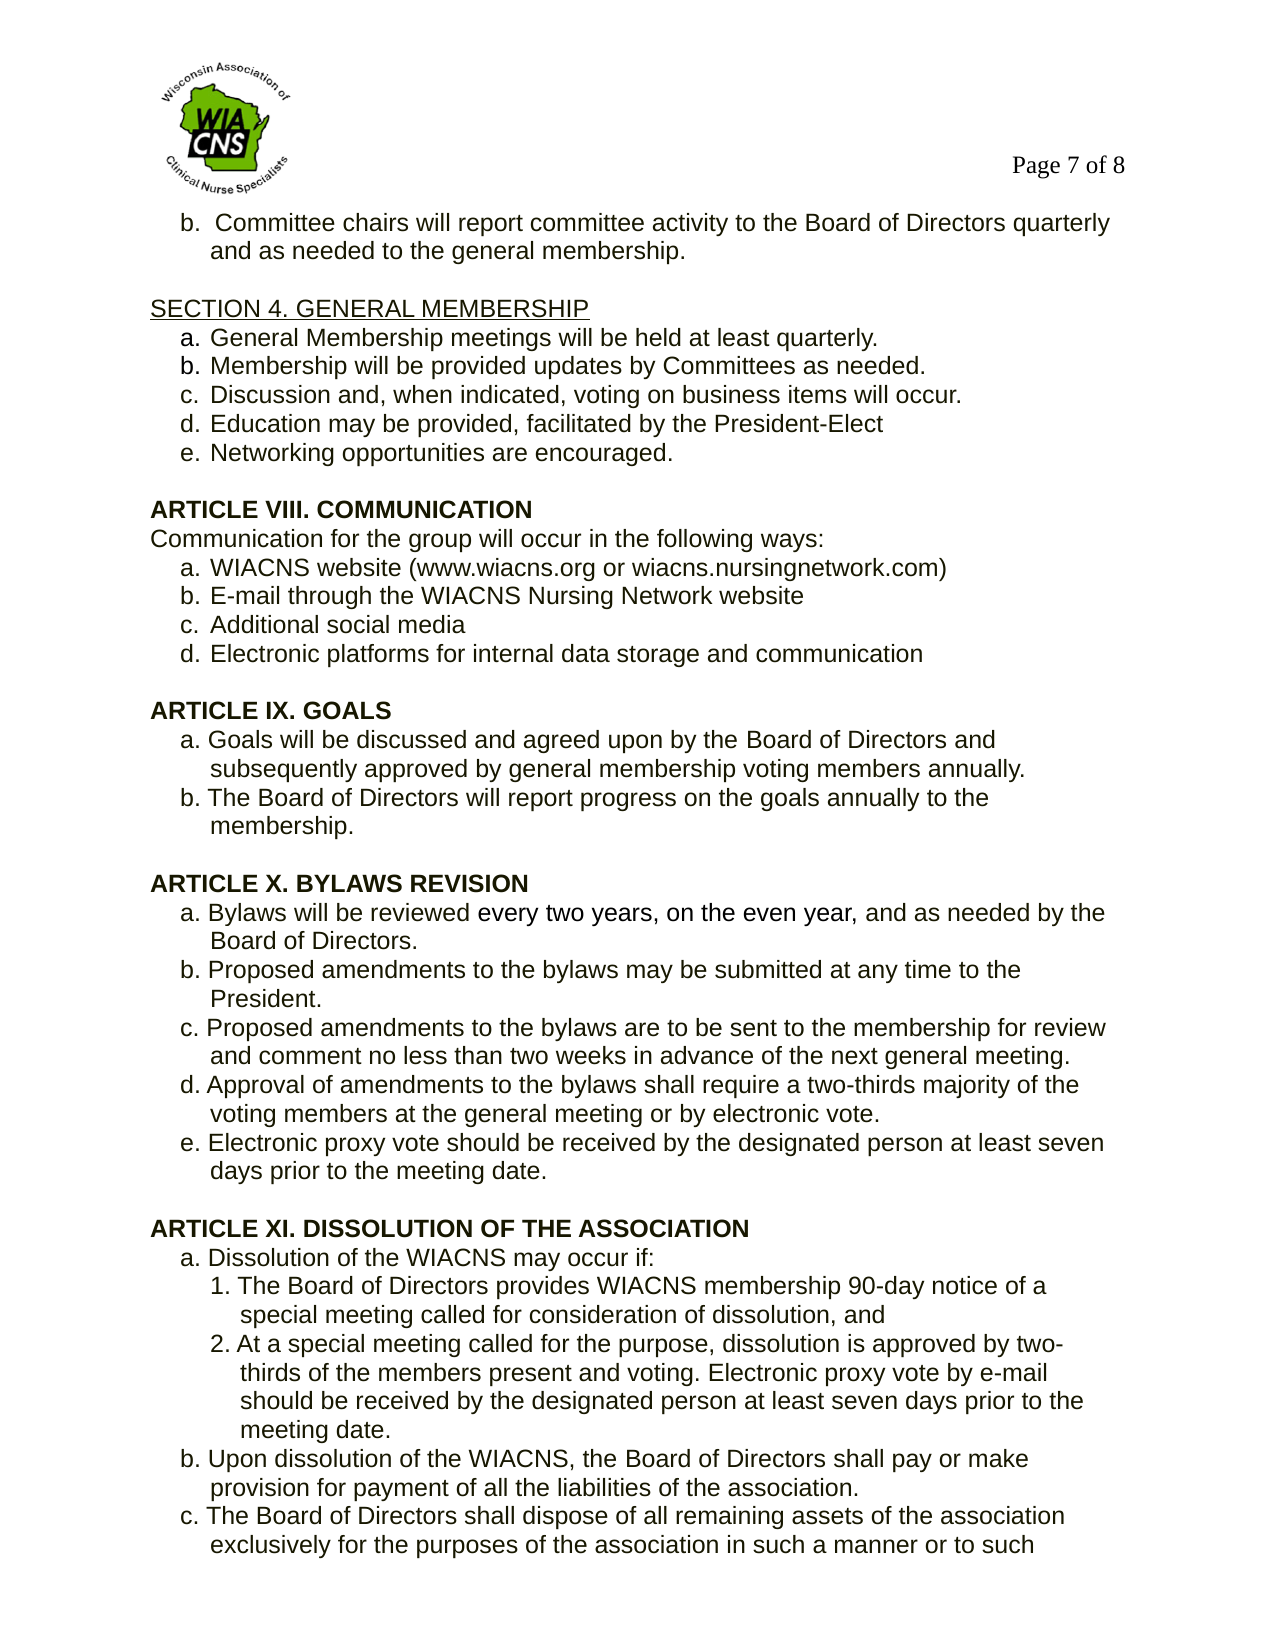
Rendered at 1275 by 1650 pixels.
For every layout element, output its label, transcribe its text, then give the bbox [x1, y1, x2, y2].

text b. Committee chairs will report committee activity to the Board of Directors quarterly and as needed to the general membership. [180, 207, 1125, 265]
list b. Upon dissolution of the WIACNS, the Board of Directors shall pay or make provision for payment of all the liabilities of the association. [180, 1444, 1125, 1501]
text SECTION 4. GENERAL MEMBERSHIP [150, 294, 1125, 322]
text e. Electronic proxy vote should be received by the designated person at least seven days prior to the meeting date. [180, 1127, 1125, 1185]
list 1. The Board of Directors provides WIACNS membership 90-day notice of a special meeting called for consideration of dissolution, and [210, 1271, 1125, 1329]
text b. The Board of Directors will report progress on the goals annually to the membership. [180, 782, 1125, 840]
list General Membership meetings will be held at least quarterly. [180, 322, 1125, 351]
text a. Bylaws will be reviewed every two years, on the even year, and as needed by the Board of Directors. [180, 897, 1125, 955]
text ARTICLE X. BYLAWS REVISION [150, 869, 1125, 897]
list Discussion and, when indicated, voting on business items will occur. [180, 380, 1125, 409]
list Networking opportunities are encouraged. [180, 437, 1125, 466]
text ARTICLE VIII. COMMUNICATION [150, 495, 1125, 524]
list Electronic platforms for internal data storage and communication [180, 639, 1125, 667]
text ARTICLE IX. GOALS [150, 696, 1125, 725]
text a. Goals will be discussed and agreed upon by the Board of Directors and subsequently approved by general membership voting members annually. [180, 725, 1125, 782]
list Membership will be provided updates by Committees as needed. [180, 351, 1125, 380]
text Communication for the group will occur in the following ways: [150, 524, 1125, 552]
list 2. At a special meeting called for the purpose, dissolution is approved by two-thirds of the members present and voting. Electronic proxy vote by e-mail should be received by the designated person at least seven days prior to the meeting date. [210, 1329, 1125, 1444]
list WIACNS website (www.wiacns.org or wiacns.nursingnetwork.com) [180, 552, 1125, 581]
text c. Proposed amendments to the bylaws are to be sent to the membership for review and comment no less than two weeks in advance of the next general meeting. [180, 1012, 1125, 1070]
list c. The Board of Directors shall dispose of all remaining assets of the association exclusively for the purposes of the association in such a manner or to such [180, 1501, 1125, 1559]
text ARTICLE XI. DISSOLUTION OF THE ASSOCIATION [150, 1214, 1125, 1242]
list E-mail through the WIACNS Nursing Network website [180, 581, 1125, 610]
list Additional social media [180, 610, 1125, 639]
text a. Dissolution of the WIACNS may occur if: [180, 1242, 1125, 1271]
list Education may be provided, facilitated by the President-Elect [180, 409, 1125, 437]
text b. Proposed amendments to the bylaws may be submitted at any time to the President. [180, 955, 1125, 1012]
text d. Approval of amendments to the bylaws shall require a two-thirds majority of the voting members at the general meeting or by electronic vote. [180, 1070, 1125, 1127]
